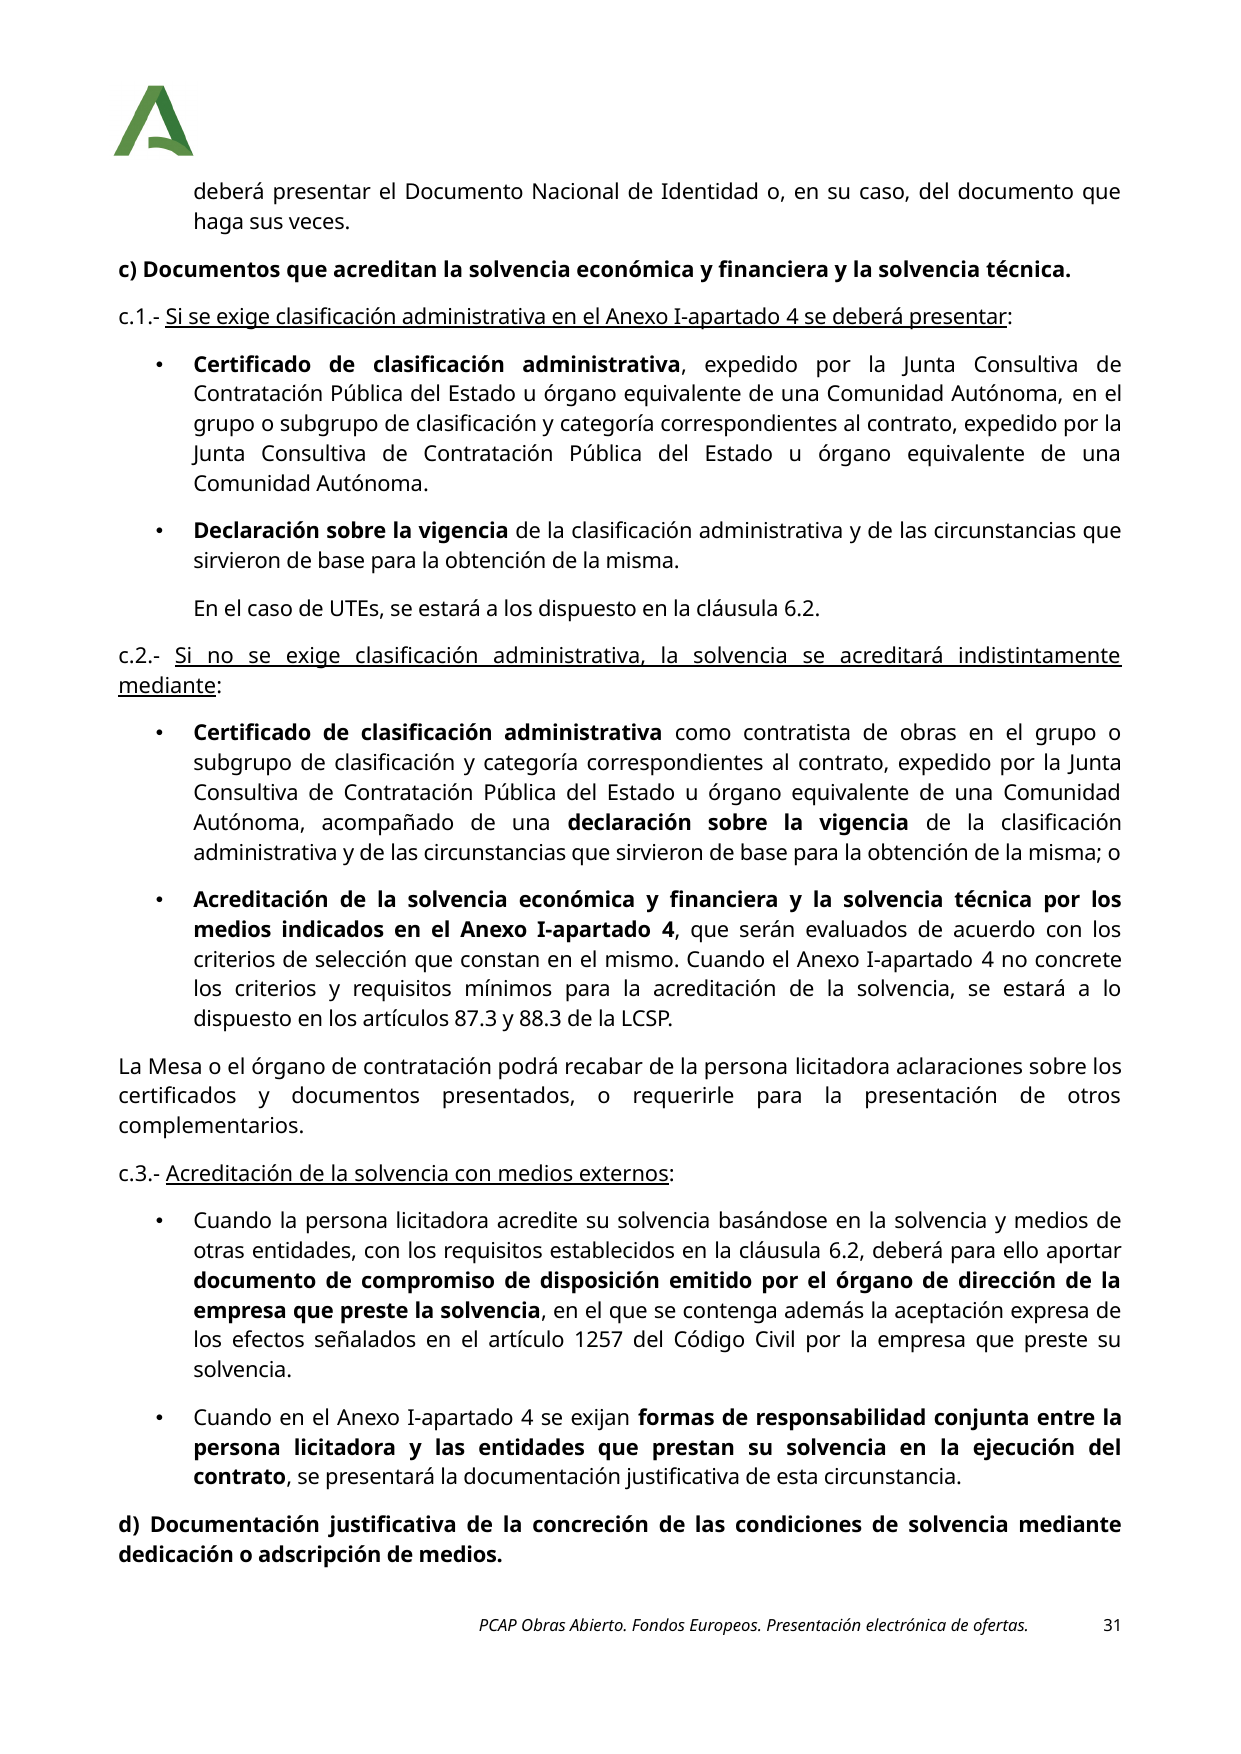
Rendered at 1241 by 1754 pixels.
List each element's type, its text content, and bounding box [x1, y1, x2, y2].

list En el caso de UTEs, se estará a los dispuesto en la cláusula 6.2. [156, 593, 1122, 622]
list Cuando en el Anexo I-apartado 4 se exijan formas de responsabilidad conjunta entre la persona licitadora y las entidades que prestan su solvencia en la ejecución del contrato, se presentará la documentación justificativa de esta circunstancia. [156, 1402, 1122, 1491]
text d) Documentación justificativa de la concreción de las condiciones de solvencia mediante dedicación o adscripción de medios. [118, 1509, 1122, 1568]
list Cuando la persona licitadora acredite su solvencia basándose en la solvencia y medios de otras entidades, con los requisitos establecidos en la cláusula 6.2, deberá para ello aportar documento de compromiso de disposición emitido por el órgano de dirección de la empresa que preste la solvencia, en el que se contenga además la aceptación expresa de los efectos señalados en el artículo 1257 del Código Civil por la empresa que preste su solvencia. [156, 1205, 1122, 1384]
text c.1.- Si se exige clasificación administrativa en el Anexo I-apartado 4 se deberá presentar: [118, 301, 1122, 331]
text c.2.- Si no se exige clasificación administrativa, la solvencia se acreditará indistintamente mediante: [118, 640, 1122, 700]
text c) Documentos que acreditan la solvencia económica y financiera y la solvencia técnica. [118, 254, 1122, 283]
picture [109, 81, 198, 160]
list deberá presentar el Documento Nacional de Identidad o, en su caso, del documento que haga sus veces. [156, 176, 1122, 236]
list Acreditación de la solvencia económica y financiera y la solvencia técnica por los medios indicados en el Anexo I-apartado 4, que serán evaluados de acuerdo con los criterios de selección que constan en el mismo. Cuando el Anexo I-apartado 4 no concrete los criterios y requisitos mínimos para la acreditación de la solvencia, se estará a lo dispuesto en los artículos 87.3 y 88.3 de la LCSP. [156, 884, 1122, 1033]
list Certificado de clasificación administrativa, expedido por la Junta Consultiva de Contratación Pública del Estado u órgano equivalente de una Comunidad Autónoma, en el grupo o subgrupo de clasificación y categoría correspondientes al contrato, expedido por la Junta Consultiva de Contratación Pública del Estado u órgano equivalente de una Comunidad Autónoma. [156, 349, 1122, 498]
list Certificado de clasificación administrativa como contratista de obras en el grupo o subgrupo de clasificación y categoría correspondientes al contrato, expedido por la Junta Consultiva de Contratación Pública del Estado u órgano equivalente de una Comunidad Autónoma, acompañado de una declaración sobre la vigencia de la clasificación administrativa y de las circunstancias que sirvieron de base para la obtención de la misma; o [156, 717, 1122, 866]
text c.3.- Acreditación de la solvencia con medios externos: [118, 1158, 1122, 1188]
text La Mesa o el órgano de contratación podrá recabar de la persona licitadora aclaraciones sobre los certificados y documentos presentados, o requerirle para la presentación de otros complementarios. [118, 1051, 1122, 1140]
list Declaración sobre la vigencia de la clasificación administrativa y de las circunstancias que sirvieron de base para la obtención de la misma. [156, 515, 1122, 575]
